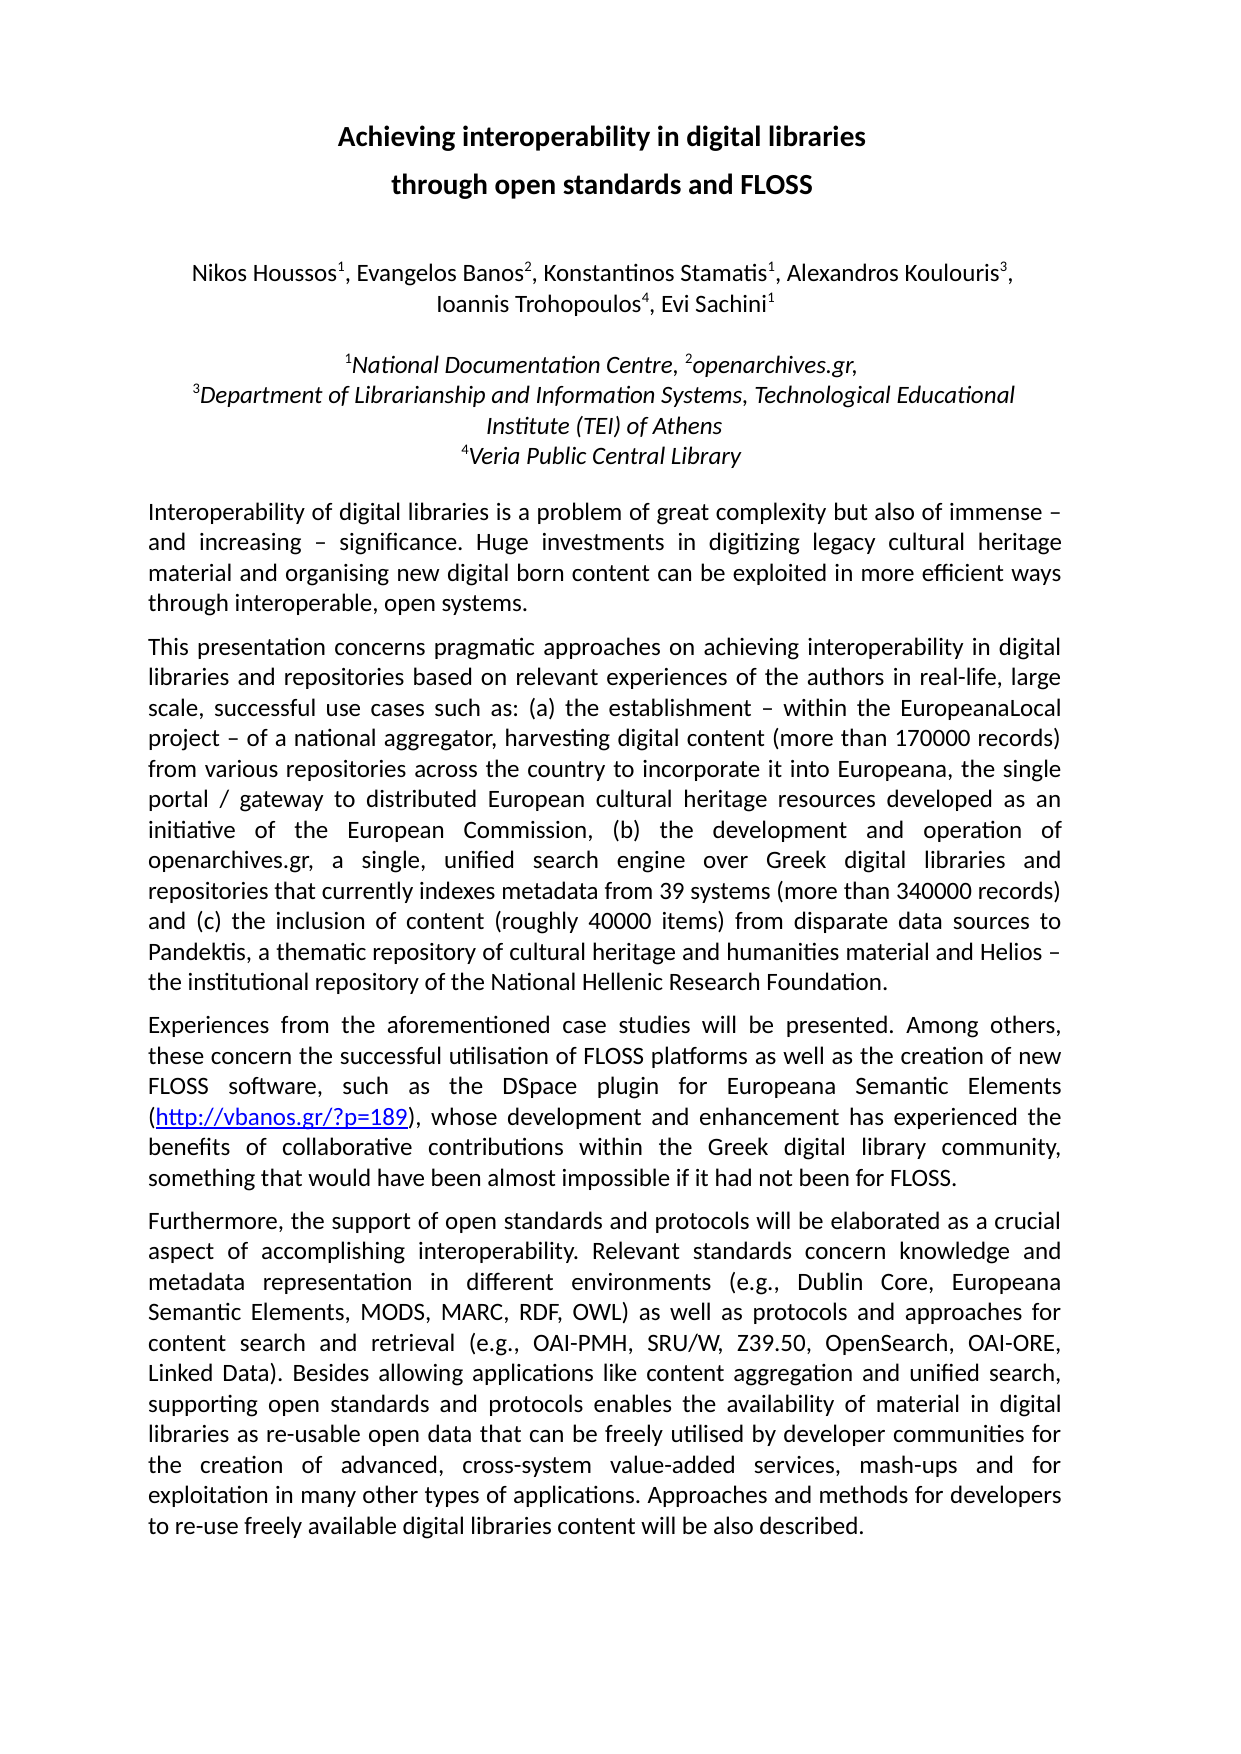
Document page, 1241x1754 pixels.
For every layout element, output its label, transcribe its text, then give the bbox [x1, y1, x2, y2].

text through open standards and FLOSS [148, 166, 1063, 202]
text Nikos Houssos1, Evangelos Banos2, Konstantinos Stamatis1, Alexandros Koulouris3, [148, 257, 1063, 288]
text This presentation concerns pragmatic approaches on achieving interoperability in digital libraries and repositories based on relevant experiences of the authors in real-life, large scale, successful use cases such as: (a) the establishment – within the EuropeanaLocal project – of a national aggregator, harvesting digital content (more than 170000 records) from various repositories across the country to incorporate it into Europeana, the single portal / gateway to distributed European cultural heritage resources developed as an initiative of the European Commission, (b) the development and operation of openarchives.gr, a single, unified search engine over Greek digital libraries and repositories that currently indexes metadata from 39 systems (more than 340000 records) and (c) the inclusion of content (roughly 40000 items) from disparate data sources to Pandektis, a thematic repository of cultural heritage and humanities material and Helios – the institutional repository of the National Hellenic Research Foundation. [148, 631, 1063, 997]
text Ioannis Trohopoulos4, Evi Sachini1 [148, 288, 1063, 318]
text Experiences from the aforementioned case studies will be presented. Among others, these concern the successful utilisation of FLOSS platforms as well as the creation of new FLOSS software, such as the DSpace plugin for Europeana Semantic Elements (http://vbanos.gr/?p=189), whose development and enhancement has experienced the benefits of collaborative contributions within the Greek digital library community, something that would have been almost impossible if it had not been for FLOSS. [148, 1009, 1063, 1192]
text Achieving interoperability in digital libraries [148, 118, 1063, 154]
text 1National Documentation Centre, 2openarchives.gr, [148, 349, 1063, 379]
text 4Veria Public Central Library [148, 441, 1063, 471]
text 3Department of Librarianship and Information Systems, Technological Educational Institute (TEI) of Athens [148, 379, 1063, 441]
text Interoperability of digital libraries is a problem of great complexity but also of immense – and increasing – significance. Huge investments in digitizing legacy cultural heritage material and organising new digital born content can be exploited in more efficient ways through interoperable, open systems. [148, 496, 1063, 618]
text Furthermore, the support of open standards and protocols will be elaborated as a crucial aspect of accomplishing interoperability. Relevant standards concern knowledge and metadata representation in different environments (e.g., Dublin Core, Europeana Semantic Elements, MODS, MARC, RDF, OWL) as well as protocols and approaches for content search and retrieval (e.g., OAI-PMH, SRU/W, Z39.50, OpenSearch, OAI-ORE, Linked Data). Besides allowing applications like content aggregation and unified search, supporting open standards and protocols enables the availability of material in digital libraries as re-usable open data that can be freely utilised by developer communities for the creation of advanced, cross-system value-added services, mash-ups and for exploitation in many other types of applications. Approaches and methods for developers to re-use freely available digital libraries content will be also described. [148, 1205, 1063, 1541]
